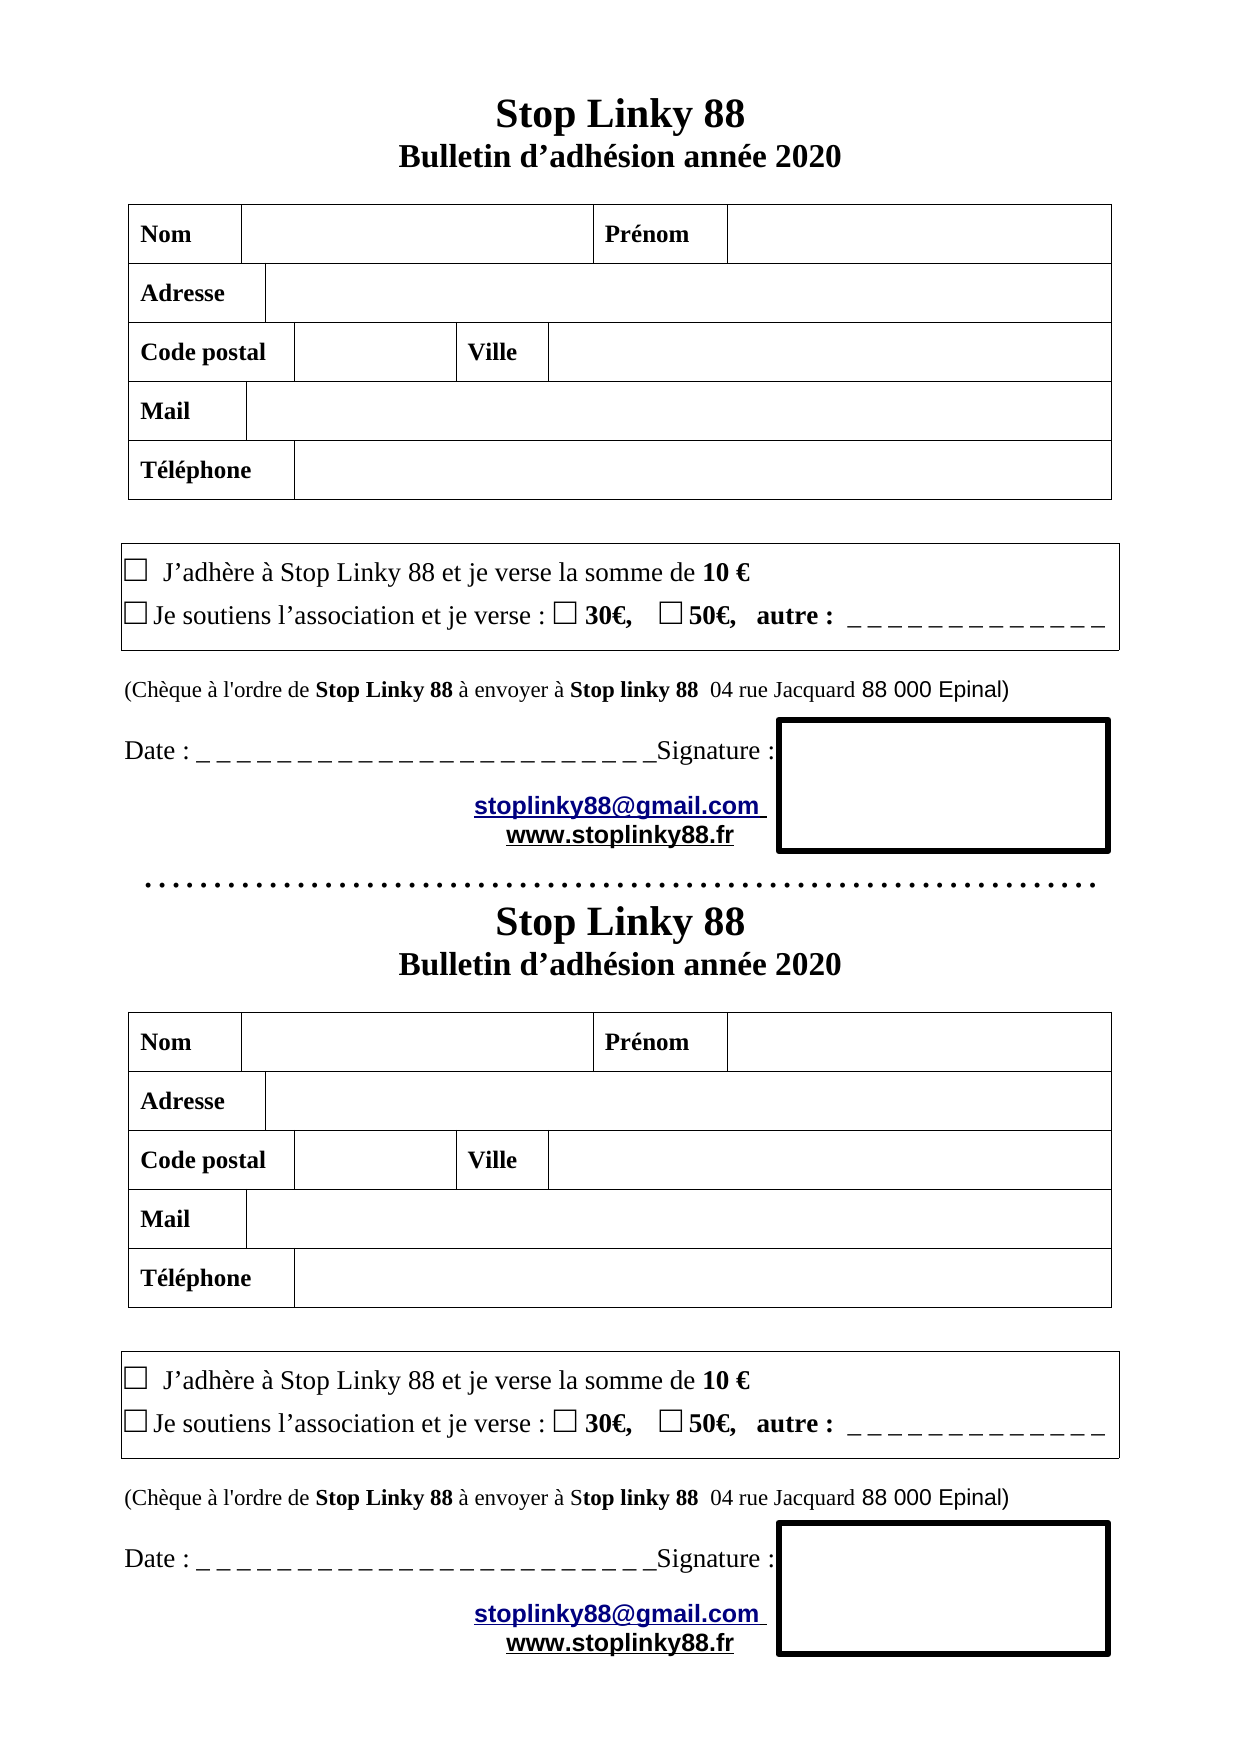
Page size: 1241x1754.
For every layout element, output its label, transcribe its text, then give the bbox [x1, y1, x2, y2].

table_cell [295, 1249, 1111, 1307]
table_cell Mail [129, 1190, 246, 1248]
table_header [728, 205, 1111, 263]
text stoplinky88@gmail.com [124, 1599, 776, 1628]
text Bulletin d’adhésion année 2020 [124, 137, 1116, 175]
text www.stoplinky88.fr [124, 1628, 776, 1657]
table_cell [549, 1131, 1111, 1189]
text stoplinky88@gmail.com [124, 791, 776, 820]
text Stop Linky 88 [124, 89, 1116, 137]
table_header Prénom [594, 205, 727, 263]
table_cell Code postal [129, 323, 294, 381]
table_cell Téléphone [129, 1249, 294, 1307]
text □ Je soutiens l’association et je verse : □ 30€, □ 50€, autre : _ _ _ _ _ _ _ _ _ _ _ _ _ [124, 589, 1116, 632]
table_cell Ville [457, 323, 548, 381]
text □ Je soutiens l’association et je verse : □ 30€, □ 50€, autre : _ _ _ _ _ _ _ _ _ _ _ _ _ [124, 1397, 1116, 1440]
table_cell [295, 441, 1111, 499]
table_cell Téléphone [129, 441, 294, 499]
table_cell [247, 382, 1111, 440]
table_cell Code postal [129, 1131, 294, 1189]
table_header [728, 1013, 1111, 1071]
text □ J’adhère à Stop Linky 88 et je verse la somme de 10 € [122, 1352, 1119, 1397]
text □ J’adhère à Stop Linky 88 et je verse la somme de 10 € [122, 544, 1119, 589]
table_cell Adresse [129, 1072, 265, 1130]
table_cell [247, 1190, 1111, 1248]
text (Chèque à l'ordre de Stop Linky 88 à envoyer à Stop linky 88 04 rue Jacquard 88 000 Epinal) [124, 676, 1116, 703]
text www.stoplinky88.fr [124, 820, 776, 849]
table_cell [549, 323, 1111, 381]
table_header [242, 205, 593, 263]
text Date : _ _ _ _ _ _ _ _ _ _ _ _ _ _ _ _ _ _ _ _ _ _ _Signature : _ _ _ _ _ _ _ _ _ _ _ _ _ _ _ [124, 1542, 776, 1573]
text …………………………………………………………… [124, 849, 1116, 897]
table_header Nom [129, 205, 241, 263]
table_header [242, 1013, 593, 1071]
text Bulletin d’adhésion année 2020 [124, 944, 1116, 983]
table_cell [266, 264, 1111, 322]
text (Chèque à l'ordre de Stop Linky 88 à envoyer à Stop linky 88 04 rue Jacquard 88 000 Epinal) [124, 1484, 1116, 1511]
table_header Prénom [594, 1013, 727, 1071]
table_cell [266, 1072, 1111, 1130]
text Stop Linky 88 [124, 897, 1116, 944]
table_cell Ville [457, 1131, 548, 1189]
table_cell Adresse [129, 264, 265, 322]
table_cell [295, 1131, 456, 1189]
table_header Nom [129, 1013, 241, 1071]
text Date : _ _ _ _ _ _ _ _ _ _ _ _ _ _ _ _ _ _ _ _ _ _ _Signature : _ _ _ _ _ _ _ _ _ _ _ _ _ _ _ [124, 734, 776, 765]
table_cell Mail [129, 382, 246, 440]
table_cell [295, 323, 456, 381]
